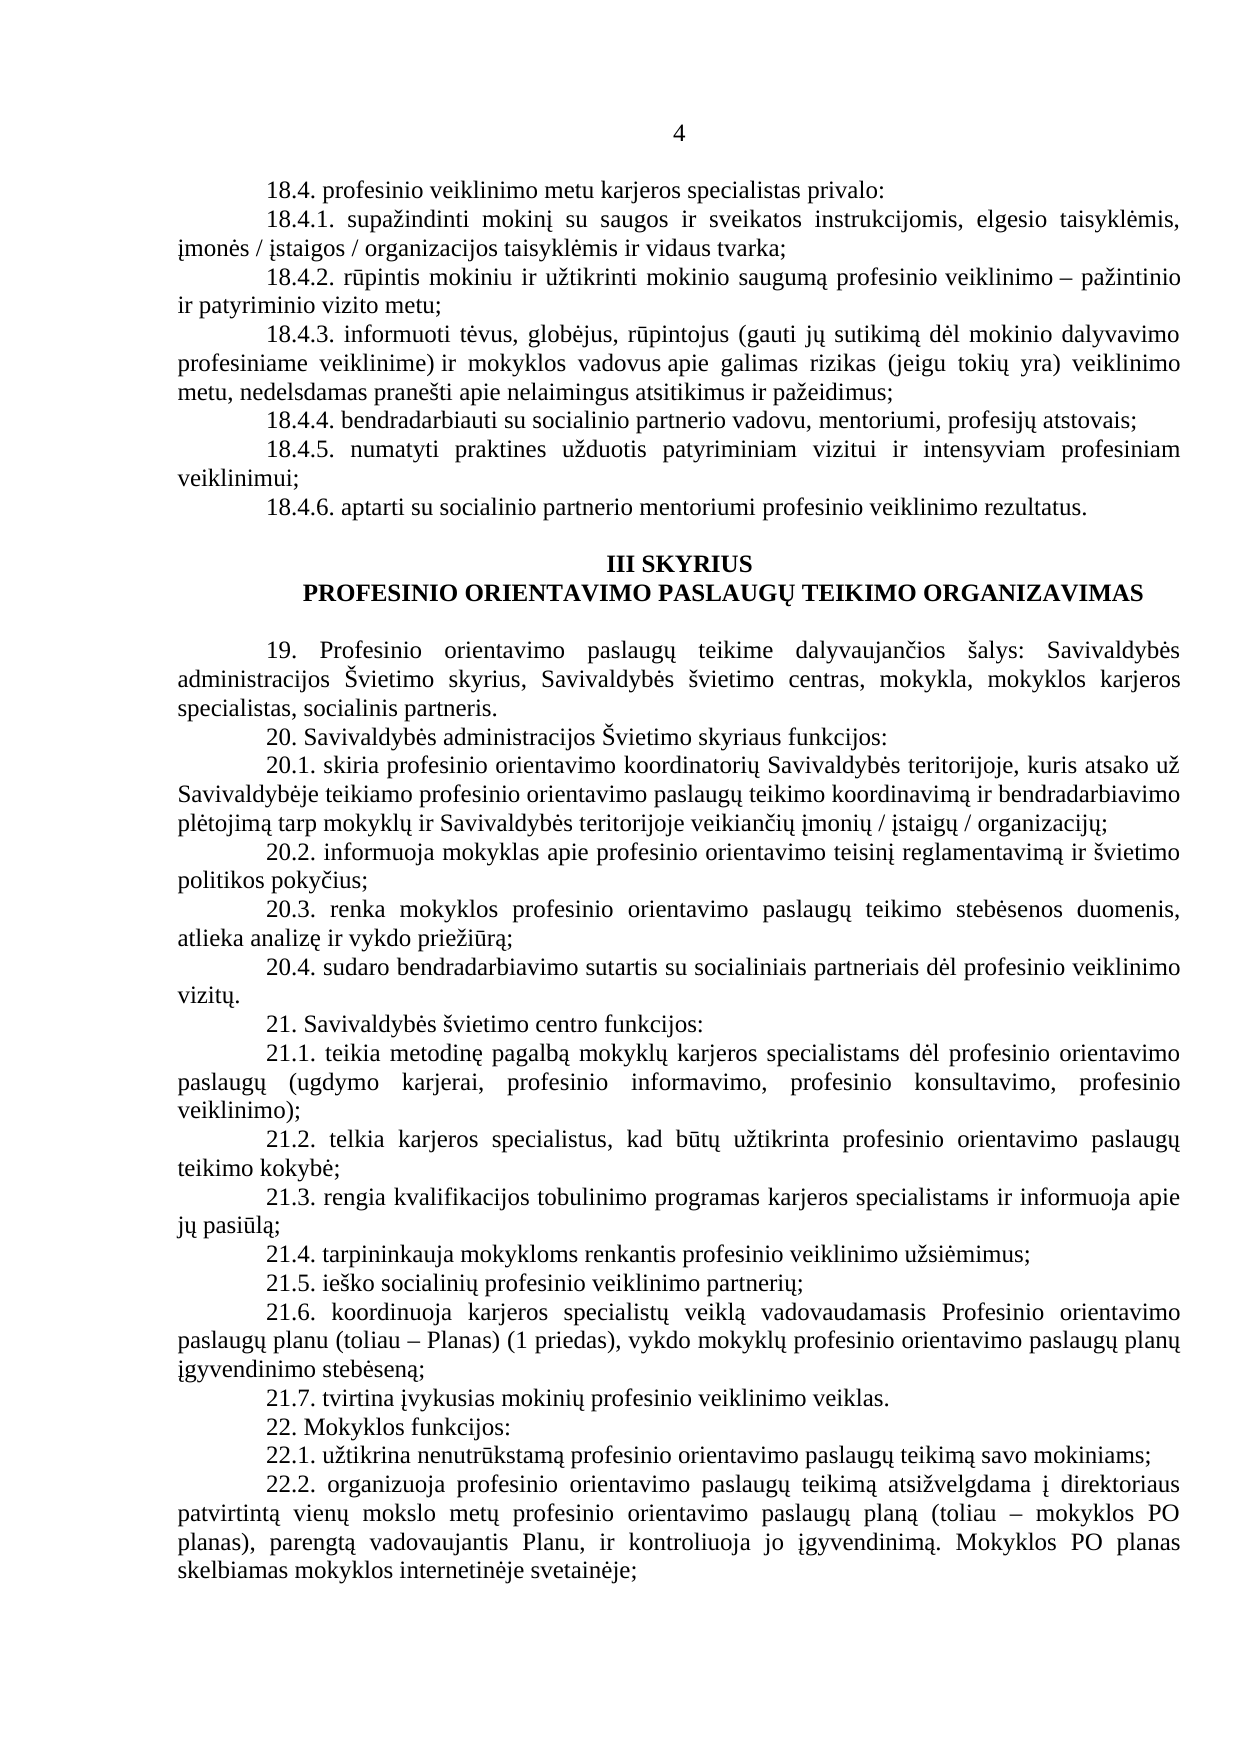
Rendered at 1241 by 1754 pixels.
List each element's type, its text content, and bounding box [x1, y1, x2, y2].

text III SKYRIUS [177, 549, 1181, 578]
text 22.1. užtikrina nenutrūkstamą profesinio orientavimo paslaugų teikimą savo mokiniams; [177, 1441, 1181, 1469]
text 20.4. sudaro bendradarbiavimo sutartis su socialiniais partneriais dėl profesinio veiklinimo vizitų. [177, 952, 1181, 1009]
text 20.2. informuoja mokyklas apie profesinio orientavimo teisinį reglamentavimą ir švietimo politikos pokyčius; [177, 837, 1181, 894]
text 21.2. telkia karjeros specialistus, kad būtų užtikrinta profesinio orientavimo paslaugų teikimo kokybė; [177, 1124, 1181, 1182]
text 21.3. rengia kvalifikacijos tobulinimo programas karjeros specialistams ir informuoja apie jų pasiūlą; [177, 1182, 1181, 1239]
text 21.4. tarpininkauja mokykloms renkantis profesinio veiklinimo užsiėmimus; [177, 1239, 1181, 1268]
text 22.2. organizuoja profesinio orientavimo paslaugų teikimą atsižvelgdama į direktoriaus patvirtintą vienų mokslo metų profesinio orientavimo paslaugų planą (toliau – mokyklos PO planas), parengtą vadovaujantis Planu, ir kontroliuoja jo įgyvendinimą. Mokyklos PO planas skelbiamas mokyklos internetinėje svetainėje; [177, 1469, 1181, 1584]
text 18.4.5. numatyti praktines užduotis patyriminiam vizitui ir intensyviam profesiniam veiklinimui; [177, 434, 1181, 492]
text 21.5. ieško socialinių profesinio veiklinimo partnerių; [177, 1268, 1181, 1297]
text 19. Profesinio orientavimo paslaugų teikime dalyvaujančios šalys: Savivaldybės administracijos Švietimo skyrius, Savivaldybės švietimo centras, mokykla, mokyklos karjeros specialistas, socialinis partneris. [177, 636, 1181, 722]
text 21. Savivaldybės švietimo centro funkcijos: [177, 1009, 1181, 1038]
text 20.3. renka mokyklos profesinio orientavimo paslaugų teikimo stebėsenos duomenis, atlieka analizę ir vykdo priežiūrą; [177, 894, 1181, 952]
text 21.1. teikia metodinę pagalbą mokyklų karjeros specialistams dėl profesinio orientavimo paslaugų (ugdymo karjerai, profesinio informavimo, profesinio konsultavimo, profesinio veiklinimo); [177, 1038, 1181, 1124]
text 20. Savivaldybės administracijos Švietimo skyriaus funkcijos: [177, 722, 1181, 751]
text 21.7. tvirtina įvykusias mokinių profesinio veiklinimo veiklas. [177, 1383, 1181, 1412]
text 18.4.1. supažindinti mokinį su saugos ir sveikatos instrukcijomis, elgesio taisyklėmis, įmonės / įstaigos / organizacijos taisyklėmis ir vidaus tvarka; [177, 204, 1181, 262]
text 18.4.2. rūpintis mokiniu ir užtikrinti mokinio saugumą profesinio veiklinimo – pažintinio ir patyriminio vizito metu; [177, 262, 1181, 319]
text 21.6. koordinuoja karjeros specialistų veiklą vadovaudamasis Profesinio orientavimo paslaugų planu (toliau – Planas) (1 priedas), vykdo mokyklų profesinio orientavimo paslaugų planų įgyvendinimo stebėseną; [177, 1297, 1181, 1383]
text 22. Mokyklos funkcijos: [177, 1412, 1181, 1441]
text 20.1. skiria profesinio orientavimo koordinatorių Savivaldybės teritorijoje, kuris atsako už Savivaldybėje teikiamo profesinio orientavimo paslaugų teikimo koordinavimą ir bendradarbiavimo plėtojimą tarp mokyklų ir Savivaldybės teritorijoje veikiančių įmonių / įstaigų / organizacijų; [177, 751, 1181, 837]
text 18.4.4. bendradarbiauti su socialinio partnerio vadovu, mentoriumi, profesijų atstovais; [177, 406, 1181, 434]
text 18.4.3. informuoti tėvus, globėjus, rūpintojus (gauti jų sutikimą dėl mokinio dalyvavimo profesiniame veiklinime) ir mokyklos vadovus apie galimas rizikas (jeigu tokių yra) veiklinimo metu, nedelsdamas pranešti apie nelaimingus atsitikimus ir pažeidimus; [177, 319, 1181, 406]
text PROFESINIO ORIENTAVIMO PASLAUGŲ TEIKIMO ORGANIZAVIMAS [177, 578, 1181, 607]
text 18.4.6. aptarti su socialinio partnerio mentoriumi profesinio veiklinimo rezultatus. [177, 492, 1181, 521]
text 18.4. profesinio veiklinimo metu karjeros specialistas privalo: [177, 176, 1181, 204]
